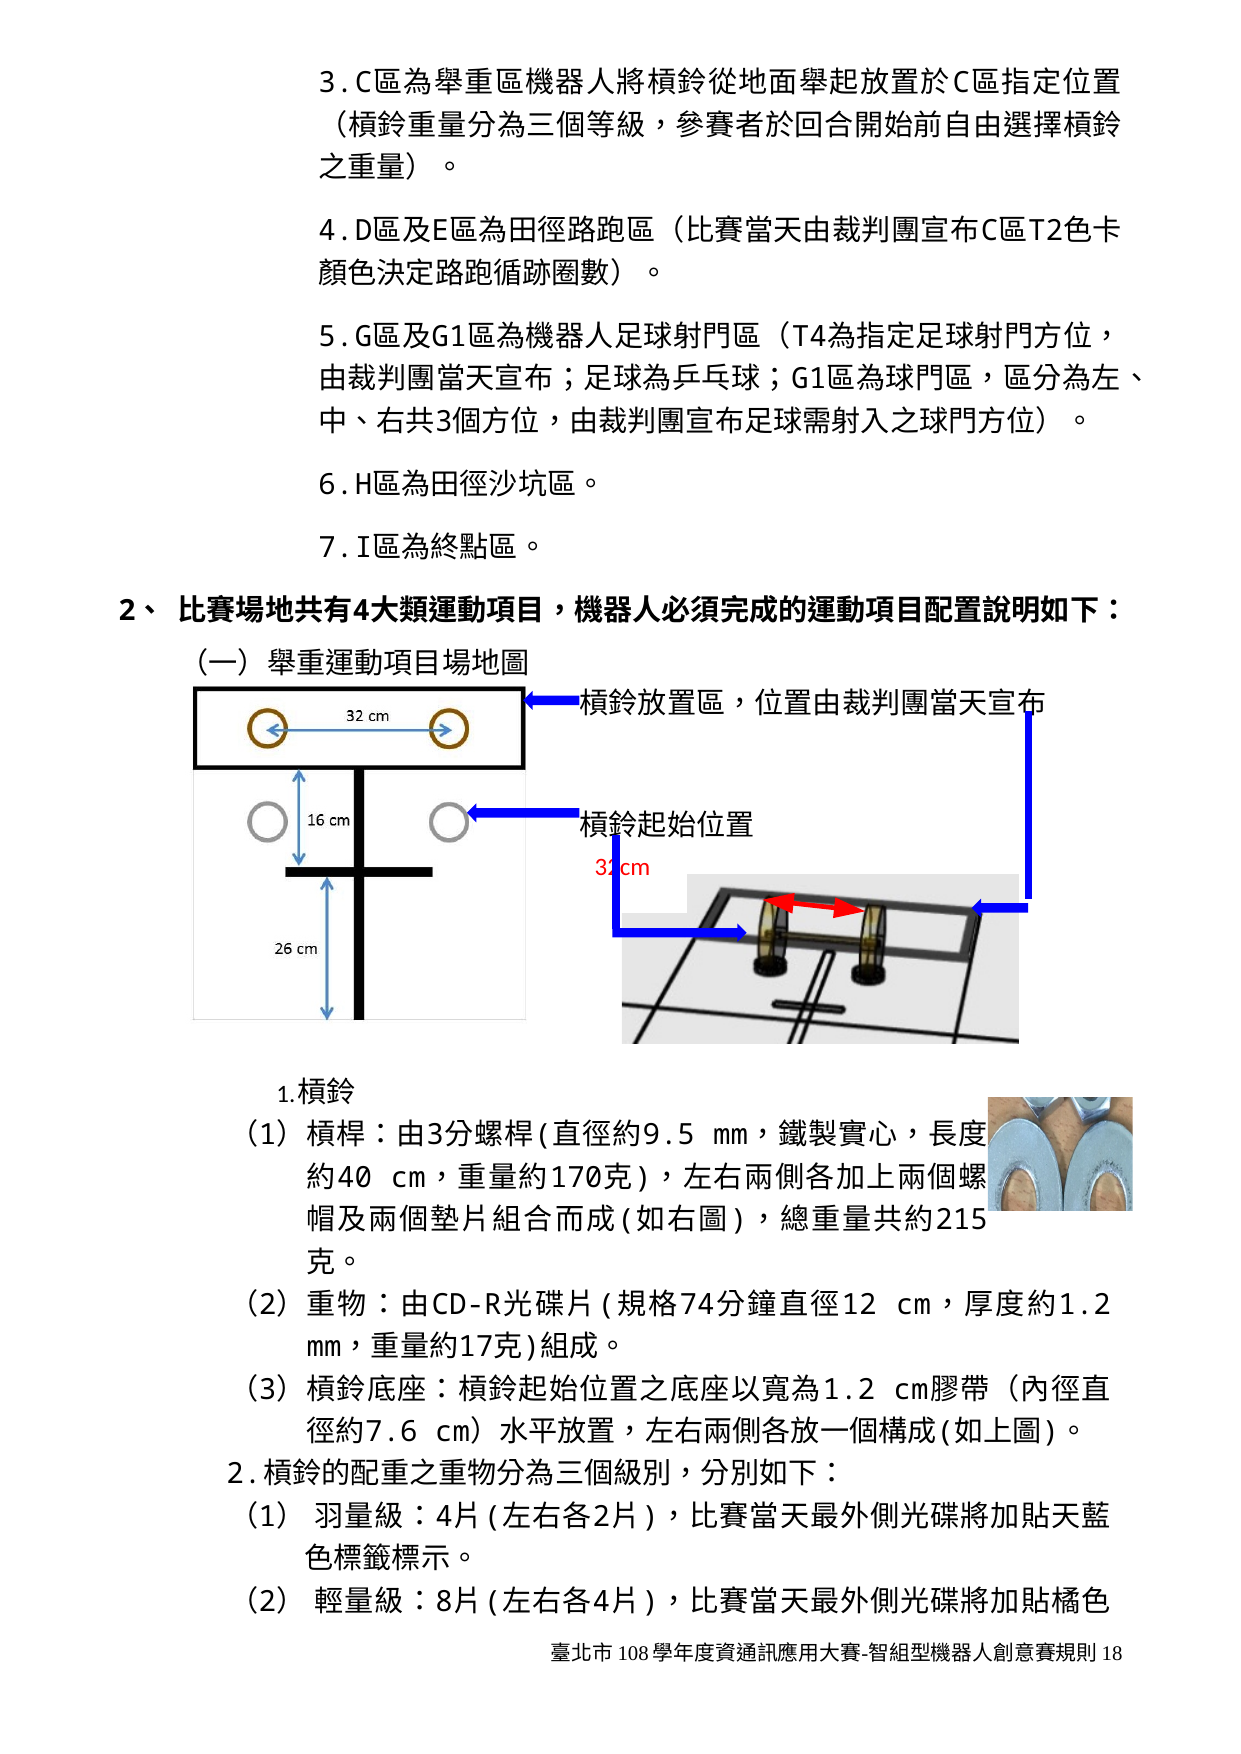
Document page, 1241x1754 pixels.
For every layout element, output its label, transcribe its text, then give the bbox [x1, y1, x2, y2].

table_header （一）舉重運動項目場地圖 [168, 640, 568, 1069]
table_cell 槓鈴 槓桿：由3分螺桿(直徑約9.5 mm，鐵製實心，長度約40 cm，重量約170克)，左右兩側各加上兩個螺帽及兩個墊片組合而成(如右圖)，總重量共約215克。 重物：由CD-R光碟片(規格74分鐘直徑12 cm，厚度約1.2 mm，重量約17克)組成。 槓鈴底座：槓鈴起始位置之底座以寬為1.2 cm膠帶（內徑直徑約7.6 cm）水平放置，左右兩側各放一個構成(如上圖)。 槓鈴的配重之重物分為三個級別，分別如下： 羽量級：4片(左右各2片)，比賽當天最外側光碟將加貼天藍色標籤標示。 輕量級：8片(左右各4片)，比賽當天最外側光碟將加貼橘色標籤標示。 重量級： 12片(左右各6片)，比賽當天最外側光碟將加貼紅色標籤標示。 槓鈴的舉起之高度分為3種高度，分別為國小組6 cm、國中組12 cm及高中職組18 cm，由6 cm寬之封箱膠帶以平放方式堆疊設置；膠帶左右兩側的距離以重量級槓鈴左右兩側的中心點設置，距離約32 cm (以上方圖片標示處示意)，確切放置位置由裁判團當天宣布。 [168, 1069, 1122, 1636]
list H區為田徑沙坑區。 [318, 460, 1122, 503]
list G區及G1區為機器人足球射門區（T4為指定足球射門方位，由裁判團當天宣布；足球為乒乓球；G1區為球門區，區分為左、中、右共3個方位，由裁判團宣布足球需射入之球門方位）。 [318, 312, 1122, 439]
list I區為終點區。 [318, 524, 1122, 566]
list 比賽場地共有4大類運動項目，機器人必須完成的運動項目配置說明如下： [118, 587, 1122, 629]
list D區及E區為田徑路跑區（比賽當天由裁判團宣布C區T2色卡顏色決定路跑循跡圈數）。 [318, 207, 1122, 292]
table_header 槓鈴放置區，位置由裁判團當天宣布 槓鈴起始位置 [568, 640, 1122, 1069]
list C區為舉重區機器人將槓鈴從地面舉起放置於C區指定位置（槓鈴重量分為三個等級，參賽者於回合開始前自由選擇槓鈴之重量）。 [318, 59, 1122, 186]
